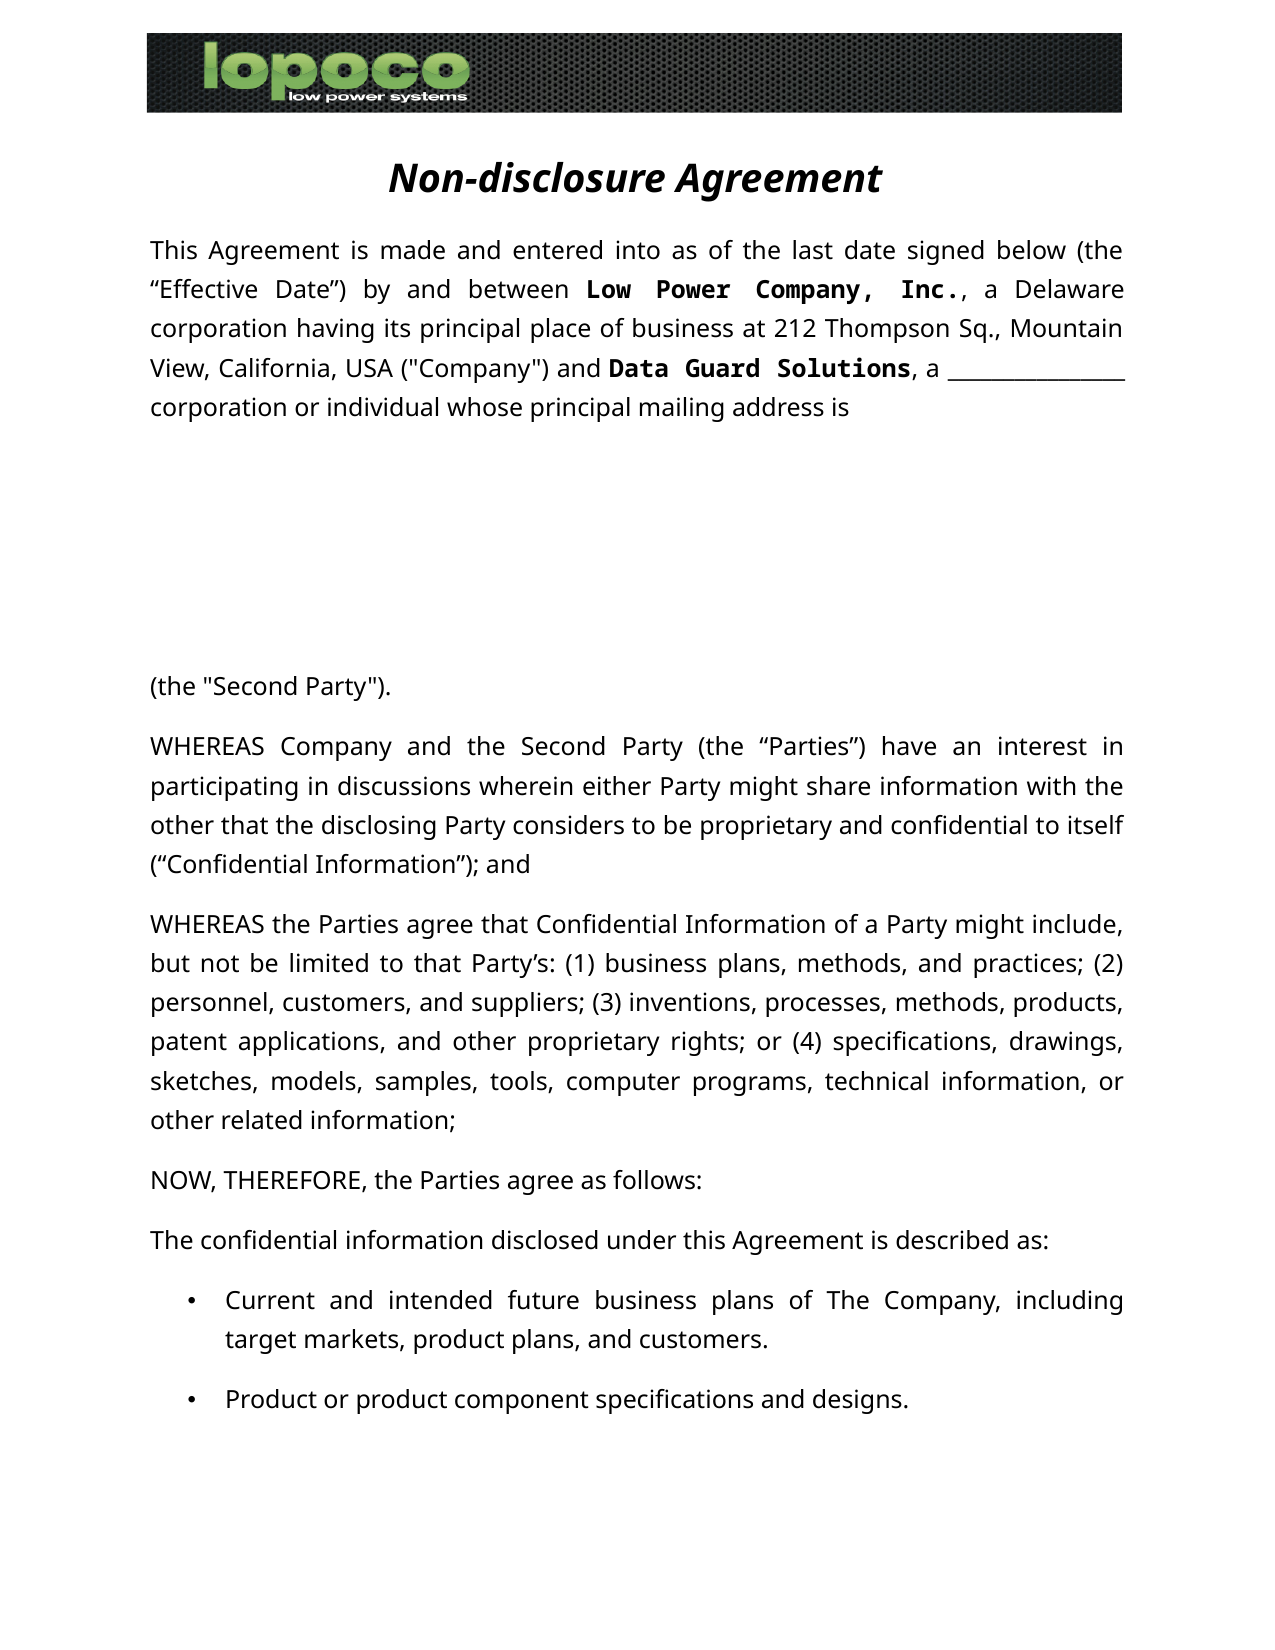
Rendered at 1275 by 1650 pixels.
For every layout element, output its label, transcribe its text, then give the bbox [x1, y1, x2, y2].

text The confidential information disclosed under this Agreement is described as: [150, 1222, 1125, 1256]
text WHEREAS the Parties agree that Confidential Information of a Party might include, but not be limited to that Party’s: (1) business plans, methods, and practices; (2) personnel, customers, and suppliers; (3) inventions, processes, methods, products, patent applications, and other proprietary rights; or (4) specifications, drawings, sketches, models, samples, tools, computer programs, technical information, or other related information; [150, 906, 1125, 1136]
picture [146, 32, 1122, 113]
text Non-disclosure Agreement [150, 150, 1125, 204]
text This Agreement is made and entered into as of the last date signed below (the “Effective Date”) by and between Low Power Company, Inc., a Delaware corporation having its principal place of business at 212 Thompson Sq., Mountain View, California, USA ("Company") and Data Guard Solutions, a ________________ corporation or individual whose principal mailing address is [150, 233, 1125, 423]
list Product or product component specifications and designs. [187, 1381, 1125, 1416]
list Current and intended future business plans of The Company, including target markets, product plans, and customers. [187, 1282, 1125, 1356]
text (the "Second Party"). [150, 669, 1125, 703]
text NOW, THEREFORE, the Parties agree as follows: [150, 1162, 1125, 1196]
text WHEREAS Company and the Second Party (the “Parties”) have an interest in participating in discussions wherein either Party might share information with the other that the disclosing Party considers to be proprietary and confidential to itself (“Confidential Information”); and [150, 729, 1125, 881]
